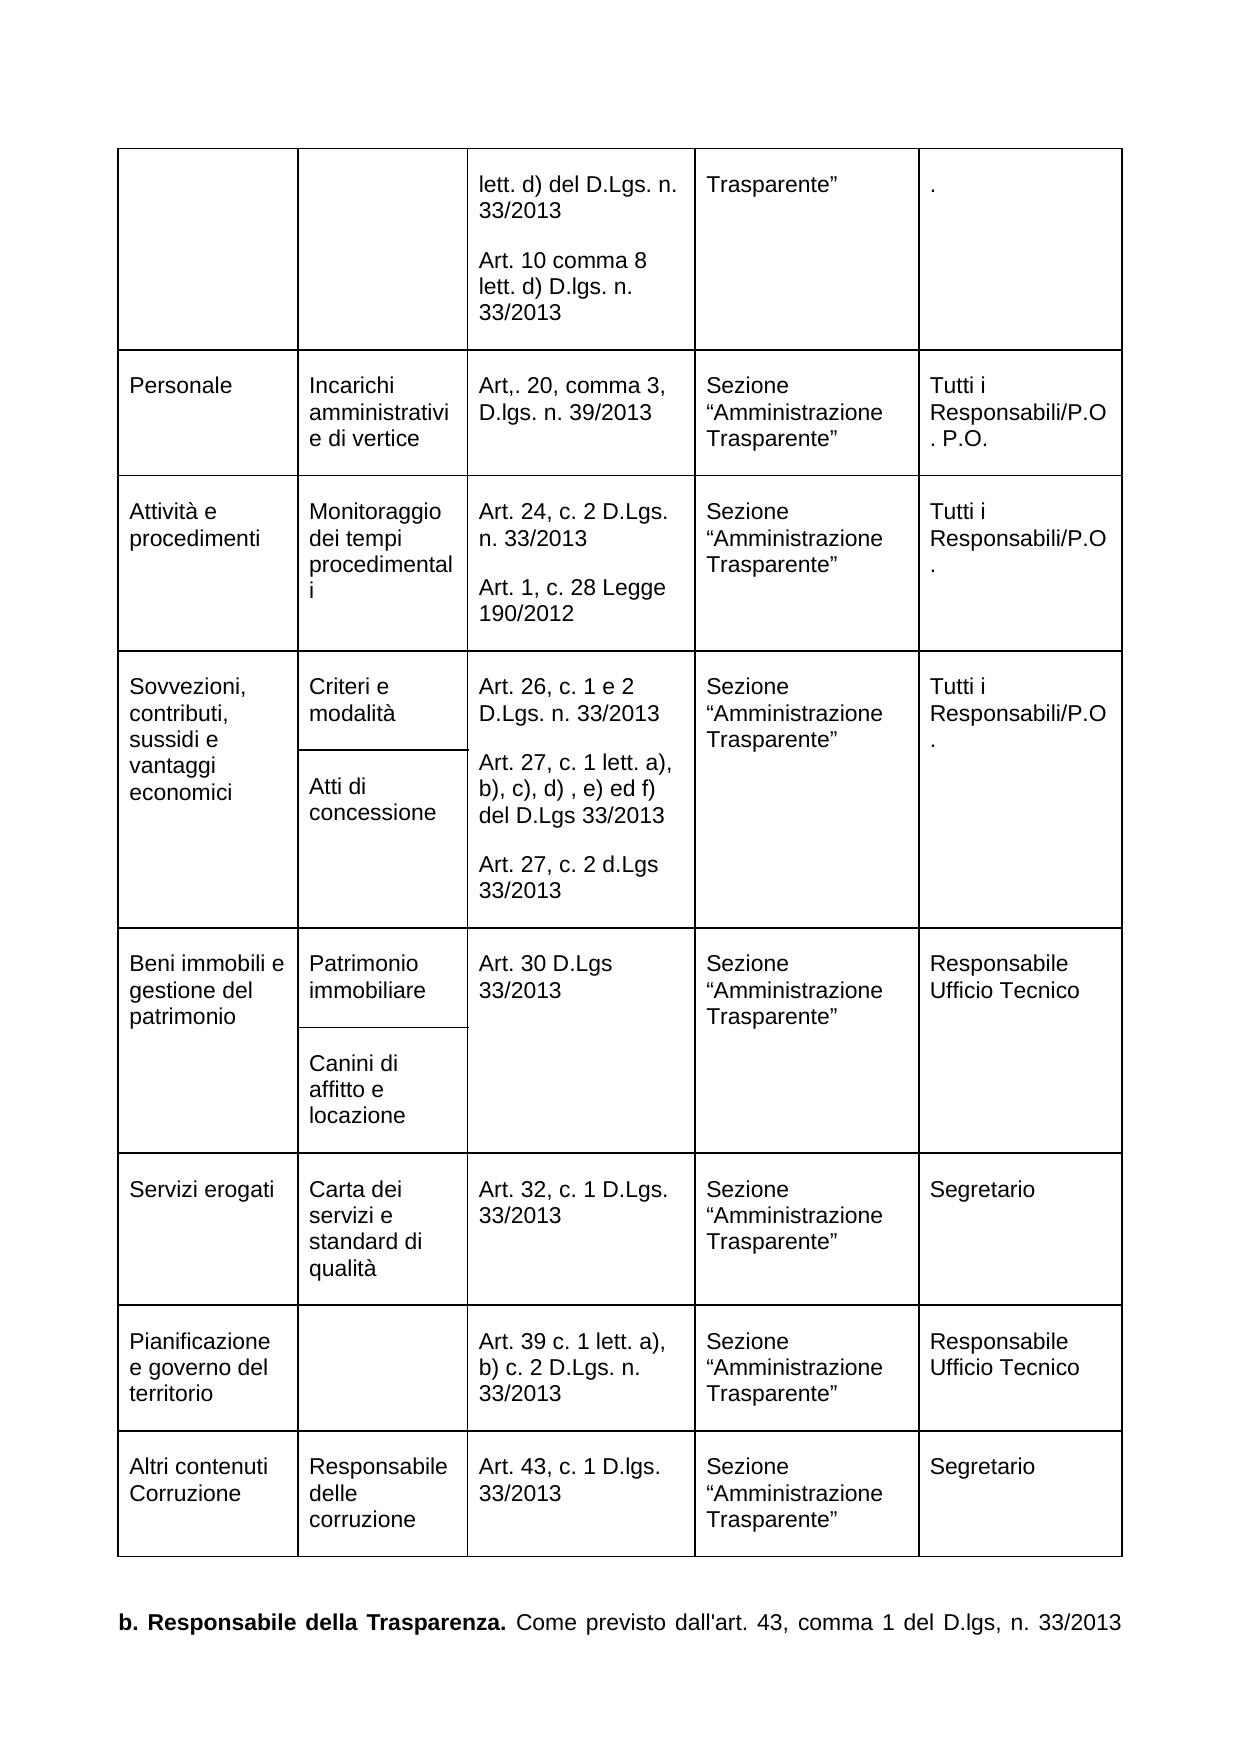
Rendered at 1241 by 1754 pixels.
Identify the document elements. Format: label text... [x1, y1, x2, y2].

table_cell Tutti i Responsabili/P.O. P.O. [920, 351, 1121, 475]
table_cell Monitoraggio dei tempi procedimentali [299, 476, 467, 650]
table_cell Tutti i Responsabili/P.O. [920, 476, 1121, 650]
table_cell Art. 39 c. 1 lett. a), b) c. 2 D.Lgs. n. 33/2013 [468, 1306, 694, 1430]
table_cell Sezione “Amministrazione Trasparente” [696, 476, 918, 650]
table_cell lett. d) del D.Lgs. n. 33/2013 Art. 10 comma 8 lett. d) D.lgs. n. 33/2013 [468, 149, 694, 349]
table_cell Sezione “Amministrazione Trasparente” [696, 351, 918, 475]
table_cell Personale [119, 351, 297, 475]
table_cell Art. 26, c. 1 e 2 D.Lgs. n. 33/2013 Art. 27, c. 1 lett. a), b), c), d) , e) ed f) del D.Lgs 33/2013 Art. 27, c. 2 d.Lgs 33/2013 [468, 652, 694, 927]
table_cell Criteri e modalità [299, 652, 467, 749]
table_cell Sezione “Amministrazione Trasparente” [696, 1306, 918, 1430]
table_cell [119, 149, 297, 349]
table_cell Art,. 20, comma 3, D.lgs. n. 39/2013 [468, 351, 694, 475]
table_cell Art. 32, c. 1 D.Lgs. 33/2013 [468, 1154, 694, 1304]
text b. Responsabile della Trasparenza. Come previsto dall'art. 43, comma 1 del D.lgs, n. 33/2013 [118, 1608, 1122, 1635]
table_cell Atti di concessione [299, 751, 467, 927]
table_cell Servizi erogati [119, 1154, 297, 1304]
table_cell Segretario [920, 1432, 1121, 1556]
table_cell [299, 149, 467, 349]
table_cell . [920, 149, 1121, 349]
table_cell Sezione “Amministrazione Trasparente” [696, 929, 918, 1152]
table_cell Responsabile delle corruzione [299, 1432, 467, 1556]
table_cell Segretario [920, 1154, 1121, 1304]
table_cell Incarichi amministrativi e di vertice [299, 351, 467, 475]
table_cell Responsabile Ufficio Tecnico [920, 1306, 1121, 1430]
table_cell [299, 1306, 467, 1430]
table_cell Responsabile Ufficio Tecnico [920, 929, 1121, 1152]
table_cell Attività e procedimenti [119, 476, 297, 650]
table_cell Art. 24, c. 2 D.Lgs. n. 33/2013 Art. 1, c. 28 Legge 190/2012 [468, 476, 694, 650]
table_cell Carta dei servizi e standard di qualità [299, 1154, 467, 1304]
table_cell Sezione “Amministrazione Trasparente” [696, 1154, 918, 1304]
table_cell Patrimonio immobiliare [299, 929, 467, 1026]
table_cell Tutti i Responsabili/P.O. [920, 652, 1121, 927]
table_cell Beni immobili e gestione del patrimonio [119, 929, 297, 1152]
table_cell Canini di affitto e locazione [299, 1028, 467, 1152]
table_cell Trasparente” [696, 149, 918, 349]
table_cell Art. 43, c. 1 D.lgs. 33/2013 [468, 1432, 694, 1556]
table_cell Sezione “Amministrazione Trasparente” [696, 1432, 918, 1556]
table_cell Art. 30 D.Lgs 33/2013 [468, 929, 694, 1152]
table_cell Pianificazione e governo del territorio [119, 1306, 297, 1430]
table_cell Sezione “Amministrazione Trasparente” [696, 652, 918, 927]
table_cell Altri contenuti Corruzione [119, 1432, 297, 1556]
table_cell Sovvezioni, contributi, sussidi e vantaggi economici [119, 652, 297, 927]
